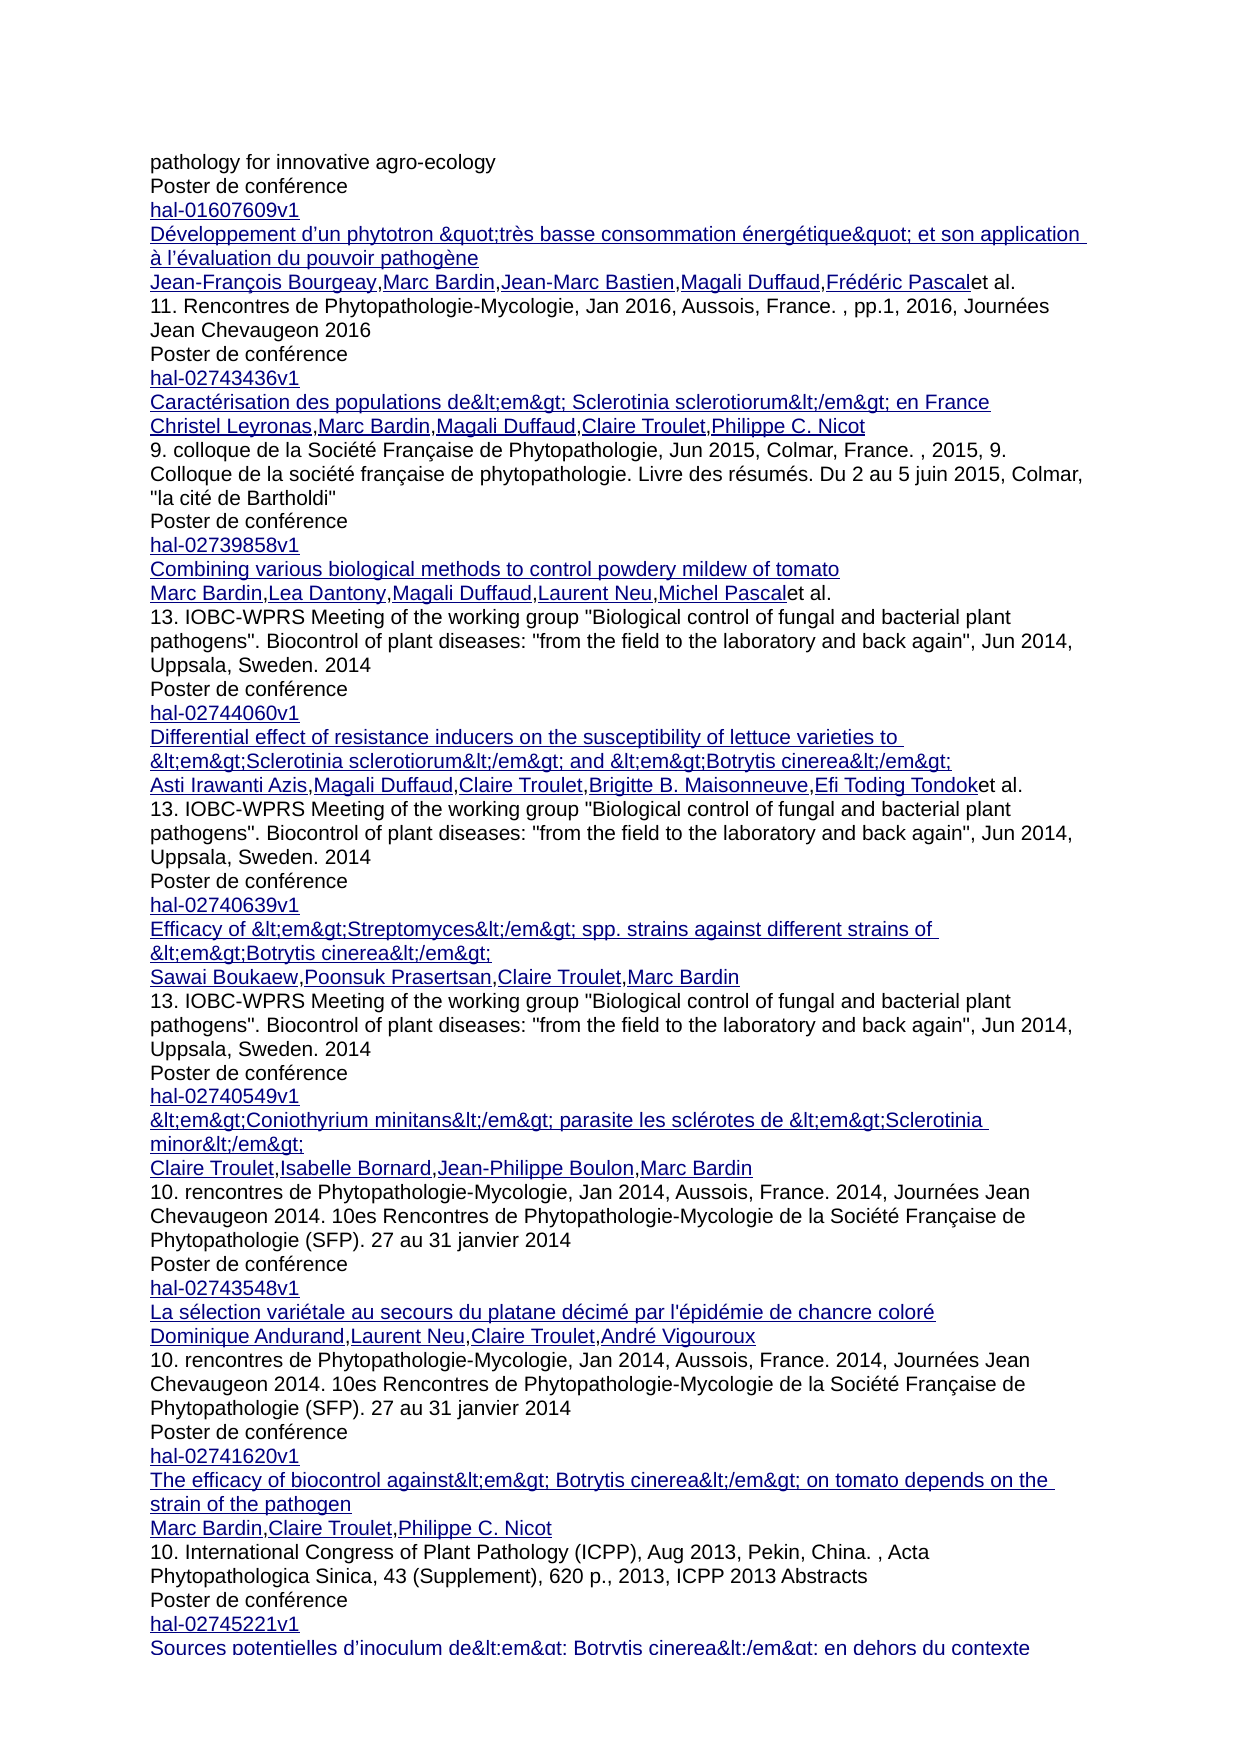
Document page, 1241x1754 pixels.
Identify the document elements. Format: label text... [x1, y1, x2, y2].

table_cell Combining various biological methods to control powdery mildew of tomato Marc Bardin,Lea Dantony,Magali Duffaud,Laurent Neu,Michel Pascalet al. 13. IOBC-WPRS Meeting of the working group "Biological control of fungal and bacterial plant pathogens". Biocontrol of plant diseases: "from the field to the laboratory and back again", Jun 2014, Uppsala, Sweden. 2014 Poster de conférence hal-02744060v1 [150, 557, 1090, 725]
table_cell Efficacy of &lt;em&gt;Streptomyces&lt;/em&gt; spp. strains against different strains of &lt;em&gt;Botrytis cinerea&lt;/em&gt; Sawai Boukaew,Poonsuk Prasertsan,Claire Troulet,Marc Bardin 13. IOBC-WPRS Meeting of the working group "Biological control of fungal and bacterial plant pathogens". Biocontrol of plant diseases: "from the field to the laboratory and back again", Jun 2014, Uppsala, Sweden. 2014 Poster de conférence hal-02740549v1 [150, 917, 1090, 1108]
table_cell &lt;em&gt;Coniothyrium minitans&lt;/em&gt; parasite les sclérotes de &lt;em&gt;Sclerotinia minor&lt;/em&gt; Claire Troulet,Isabelle Bornard,Jean-Philippe Boulon,Marc Bardin 10. rencontres de Phytopathologie-Mycologie, Jan 2014, Aussois, France. 2014, Journées Jean Chevaugeon 2014. 10es Rencontres de Phytopathologie-Mycologie de la Société Française de Phytopathologie (SFP). 27 au 31 janvier 2014 Poster de conférence hal-02743548v1 [150, 1108, 1090, 1300]
table_cell Multiple screening approach for the selection of efficient biological control agents against Botrytis cinerea on tomato Yousra Bouaoud,Abdelhamid Foughalia,Claire Troulet,Kamel Aissat,Marc Bardin 10. Conférence de la Société française de phytopathologie. 12. European foundation for plant pathology conference, May 2017, Malo-les-Bains, France. , 2017, Deepen knowledge in plant pathology for innovative agro-ecology Poster de conférence hal-01607609v1 [150, 150, 1090, 222]
table_cell The efficacy of biocontrol against&lt;em&gt; Botrytis cinerea&lt;/em&gt; on tomato depends on the strain of the pathogen Marc Bardin,Claire Troulet,Philippe C. Nicot 10. International Congress of Plant Pathology (ICPP), Aug 2013, Pekin, China. , Acta Phytopathologica Sinica, 43 (Supplement), 620 p., 2013, ICPP 2013 Abstracts Poster de conférence hal-02745221v1 [150, 1468, 1090, 1635]
table_cell Differential effect of resistance inducers on the susceptibility of lettuce varieties to &lt;em&gt;Sclerotinia sclerotiorum&lt;/em&gt; and &lt;em&gt;Botrytis cinerea&lt;/em&gt; Asti Irawanti Azis,Magali Duffaud,Claire Troulet,Brigitte B. Maisonneuve,Efi Toding Tondoket al. 13. IOBC-WPRS Meeting of the working group "Biological control of fungal and bacterial plant pathogens". Biocontrol of plant diseases: "from the field to the laboratory and back again", Jun 2014, Uppsala, Sweden. 2014 Poster de conférence hal-02740639v1 [150, 725, 1090, 917]
table_cell Sources potentielles d’inoculum de&lt;em&gt; Botrytis cinerea&lt;/em&gt; en dehors du contexte [150, 1635, 1090, 1655]
table_cell Caractérisation des populations de&lt;em&gt; Sclerotinia sclerotiorum&lt;/em&gt; en France Christel Leyronas,Marc Bardin,Magali Duffaud,Claire Troulet,Philippe C. Nicot 9. colloque de la Société Française de Phytopathologie, Jun 2015, Colmar, France. , 2015, 9. Colloque de la société française de phytopathologie. Livre des résumés. Du 2 au 5 juin 2015, Colmar, "la cité de Bartholdi" Poster de conférence hal-02739858v1 [150, 390, 1090, 557]
table_cell Développement d’un phytotron &quot;très basse consommation énergétique&quot; et son application à l’évaluation du pouvoir pathogène Jean-François Bourgeay,Marc Bardin,Jean-Marc Bastien,Magali Duffaud,Frédéric Pascalet al. 11. Rencontres de Phytopathologie-Mycologie, Jan 2016, Aussois, France. , pp.1, 2016, Journées Jean Chevaugeon 2016 Poster de conférence hal-02743436v1 [150, 222, 1090, 389]
table_cell La sélection variétale au secours du platane décimé par l'épidémie de chancre coloré Dominique Andurand,Laurent Neu,Claire Troulet,André Vigouroux 10. rencontres de Phytopathologie-Mycologie, Jan 2014, Aussois, France. 2014, Journées Jean Chevaugeon 2014. 10es Rencontres de Phytopathologie-Mycologie de la Société Française de Phytopathologie (SFP). 27 au 31 janvier 2014 Poster de conférence hal-02741620v1 [150, 1300, 1090, 1468]
